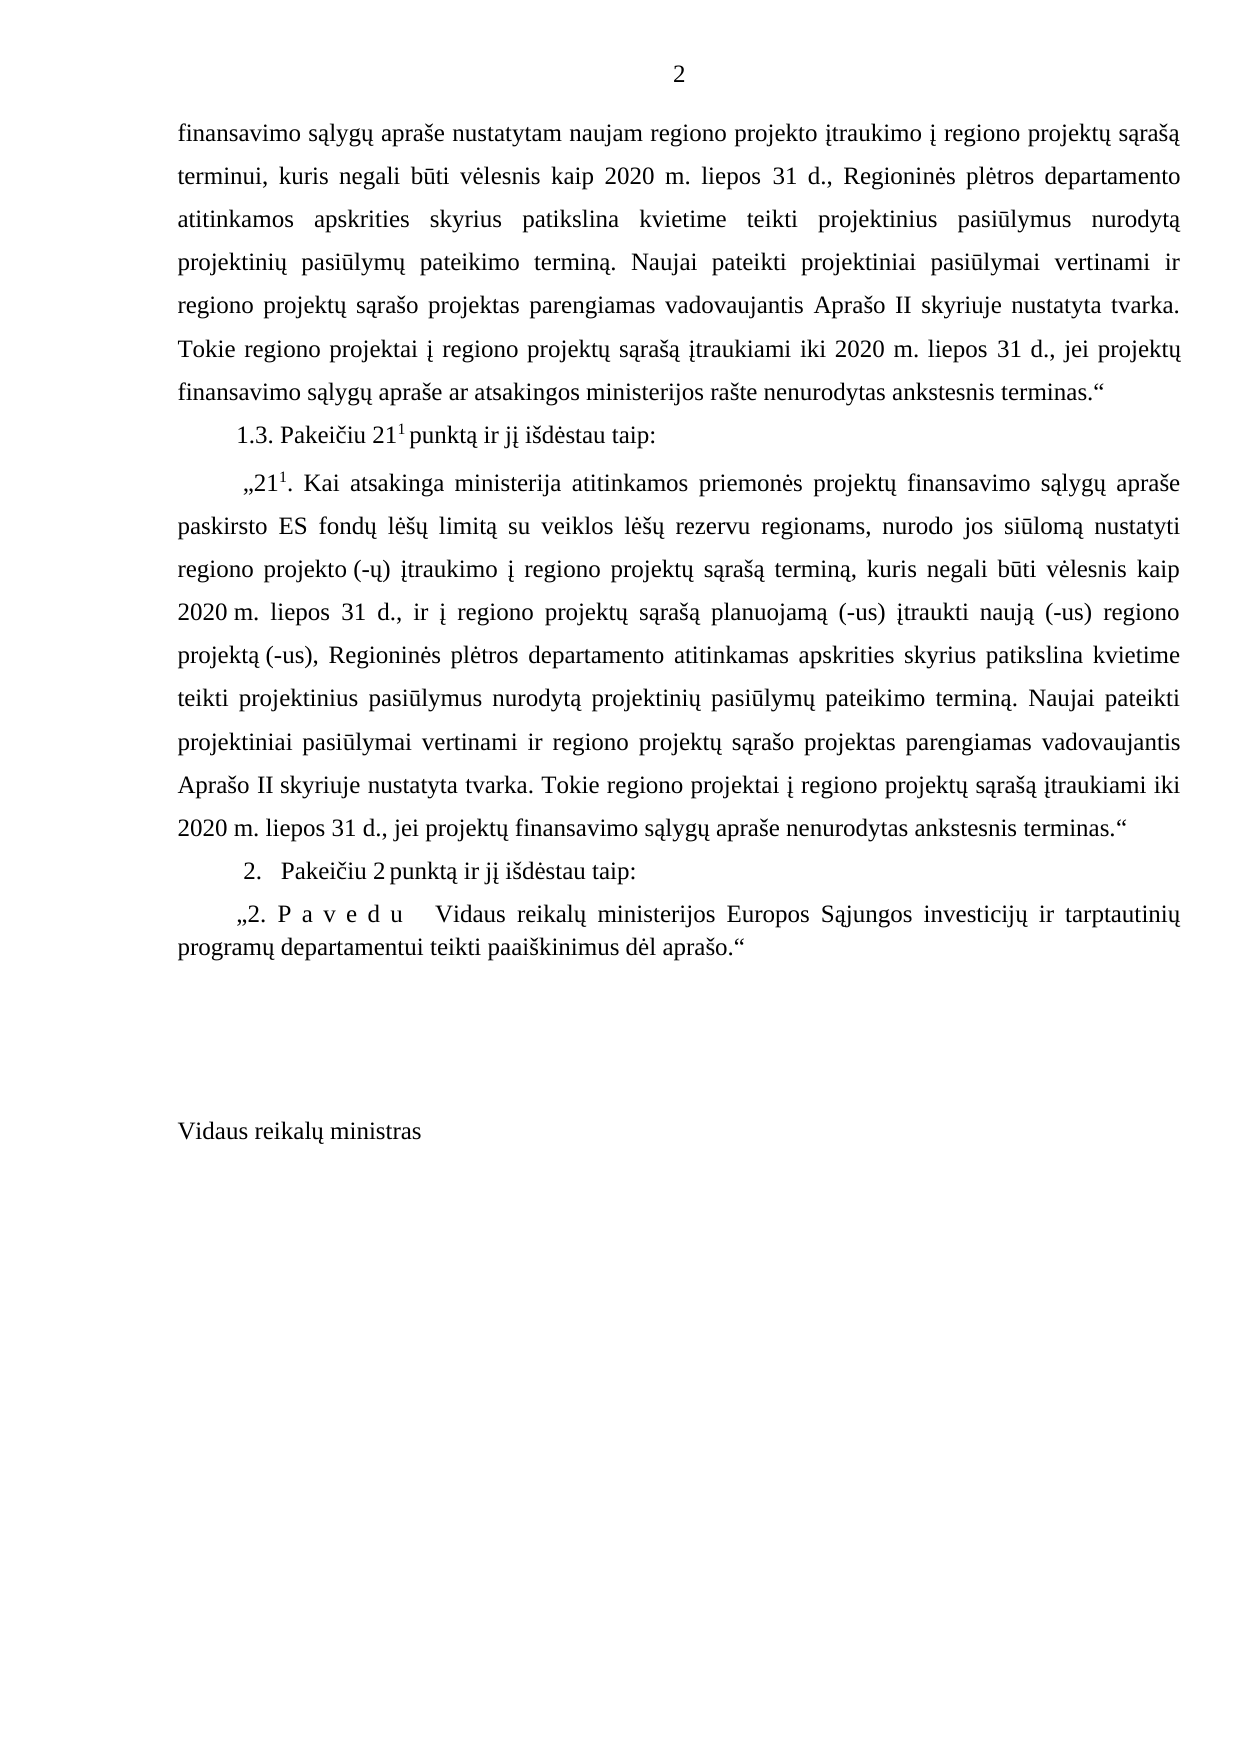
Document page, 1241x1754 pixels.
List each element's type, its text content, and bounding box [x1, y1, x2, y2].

text „211. Kai atsakinga ministerija atitinkamos priemonės projektų finansavimo sąlygų apraše paskirsto ES fondų lėšų limitą su veiklos lėšų rezervu regionams, nurodo jos siūlomą nustatyti regiono projekto (-ų) įtraukimo į regiono projektų sąrašą terminą, kuris negali būti vėlesnis kaip 2020 m. liepos 31 d., ir į regiono projektų sąrašą planuojamą (-us) įtraukti naują (-us) regiono projektą (-us), Regioninės plėtros departamento atitinkamas apskrities skyrius patikslina kvietime teikti projektinius pasiūlymus nurodytą projektinių pasiūlymų pateikimo terminą. Naujai pateikti projektiniai pasiūlymai vertinami ir regiono projektų sąrašo projektas parengiamas vadovaujantis Aprašo II skyriuje nustatyta tvarka. Tokie regiono projektai į regiono projektų sąrašą įtraukiami iki 2020 m. liepos 31 d., jei projektų finansavimo sąlygų apraše nenurodytas ankstesnis terminas.“ [177, 468, 1181, 842]
text 2. Pakeičiu 2 punktą ir jį išdėstau taip: [236, 856, 1181, 885]
text 1.3. Pakeičiu 211 punktą ir jį išdėstau taip: [177, 420, 1181, 449]
text finansavimo sąlygų apraše nustatytam naujam regiono projekto įtraukimo į regiono projektų sąrašą terminui, kuris negali būti vėlesnis kaip 2020 m. liepos 31 d., Regioninės plėtros departamento atitinkamos apskrities skyrius patikslina kvietime teikti projektinius pasiūlymus nurodytą projektinių pasiūlymų pateikimo terminą. Naujai pateikti projektiniai pasiūlymai vertinami ir regiono projektų sąrašo projektas parengiamas vadovaujantis Aprašo II skyriuje nustatyta tvarka. Tokie regiono projektai į regiono projektų sąrašą įtraukiami iki 2020 m. liepos 31 d., jei projektų finansavimo sąlygų apraše ar atsakingos ministerijos rašte nenurodytas ankstesnis terminas.“ [177, 118, 1181, 406]
text Vidaus reikalų ministras [177, 1116, 1181, 1145]
text „2. Pavedu Vidaus reikalų ministerijos Europos Sąjungos investicijų ir tarptautinių programų departamentui teikti paaiškinimus dėl aprašo.“ [177, 899, 1181, 961]
